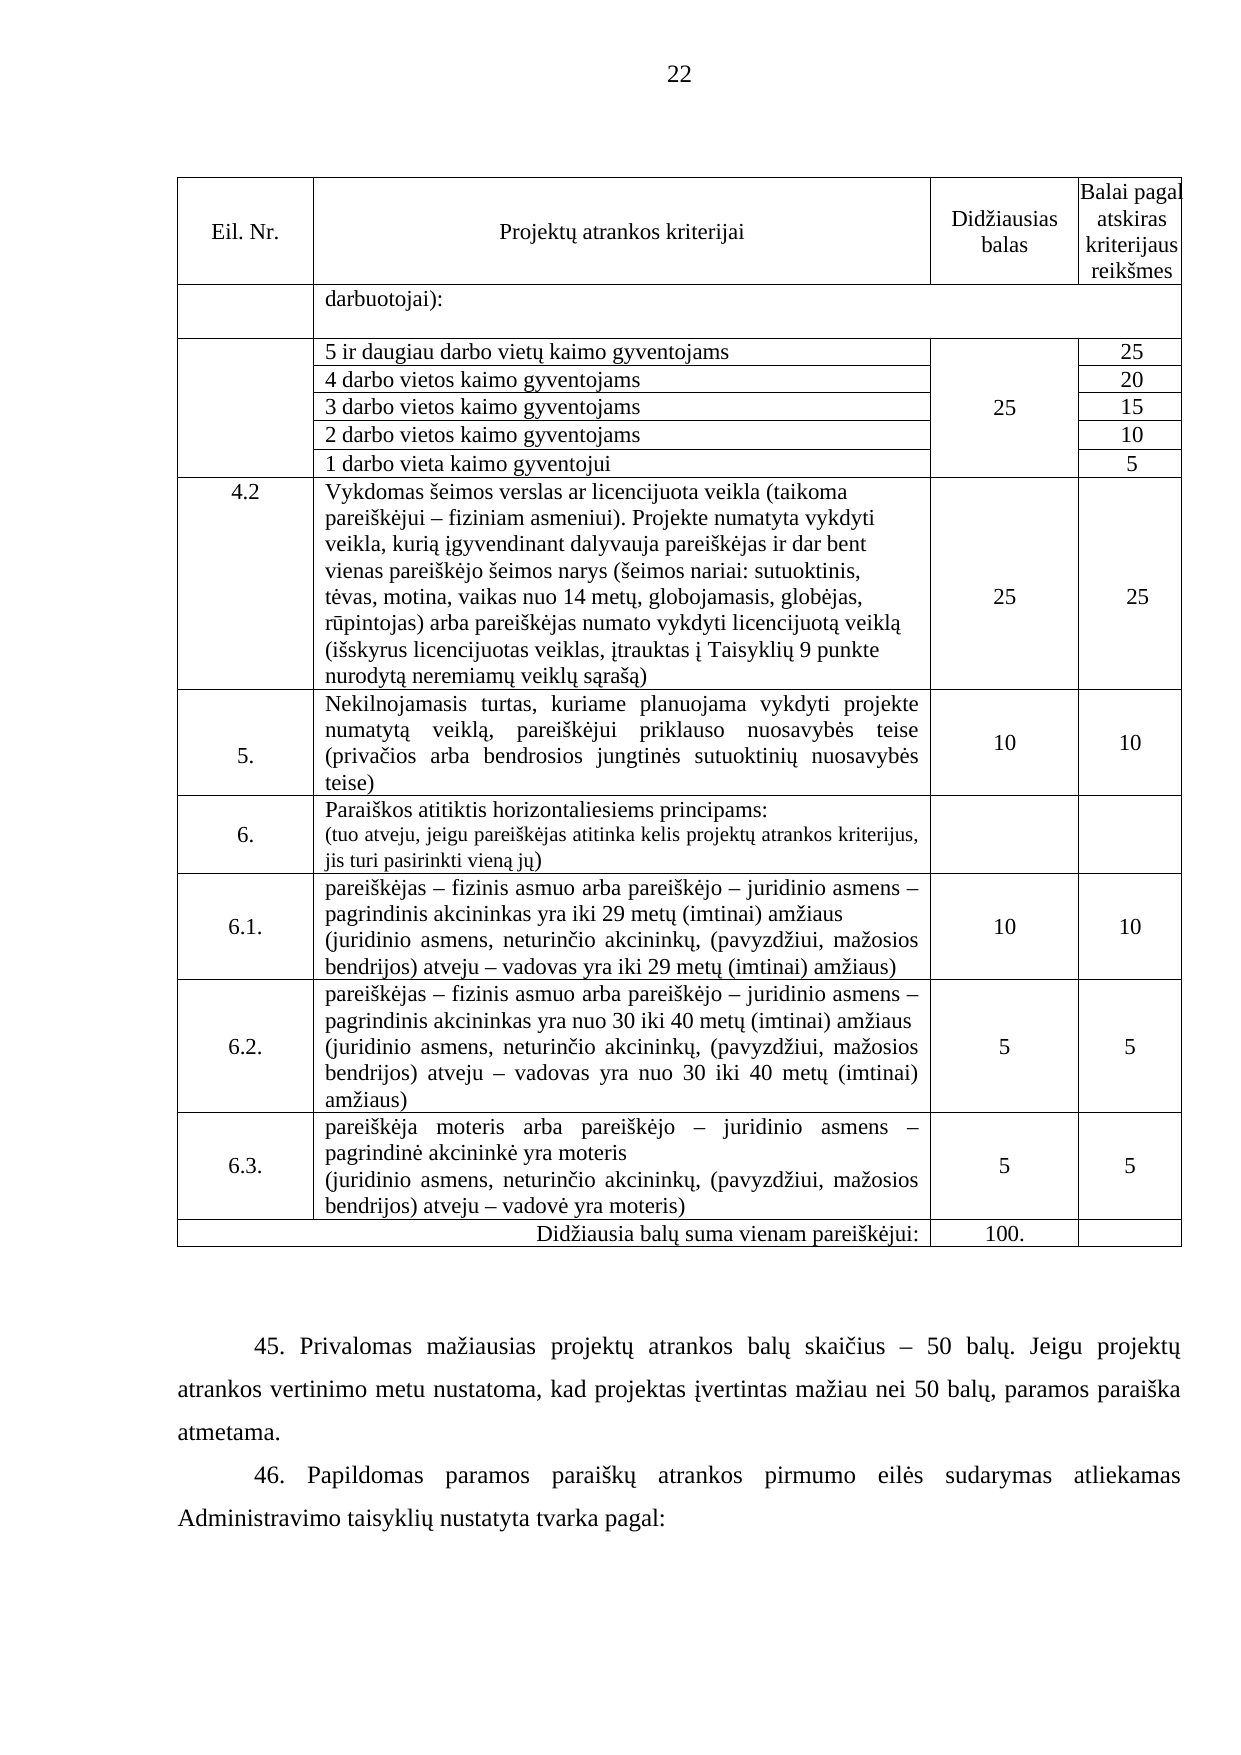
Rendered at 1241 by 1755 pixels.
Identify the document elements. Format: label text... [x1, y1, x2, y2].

table_cell darbuotojai): [314, 285, 1181, 337]
table_cell 10 [1079, 874, 1181, 979]
table_cell [931, 796, 1078, 873]
table_header Eil. Nr. [178, 178, 313, 284]
table_cell Vykdomas šeimos verslas ar licencijuota veikla (taikoma pareiškėjui – fiziniam asmeniui). Projekte numatyta vykdyti veikla, kurią įgyvendinant dalyvauja pareiškėjas ir dar bent vienas pareiškėjo šeimos narys (šeimos nariai: sutuoktinis, tėvas, motina, vaikas nuo 14 metų, globojamasis, globėjas, rūpintojas) arba pareiškėjas numato vykdyti licencijuotą veiklą (išskyrus licencijuotas veiklas, įtrauktas į Taisyklių 9 punkte nurodytą neremiamų veiklų sąrašą) [314, 478, 930, 688]
table_header Projektų atrankos kriterijai [314, 178, 930, 284]
table_cell 5 ir daugiau darbo vietų kaimo gyventojams [314, 339, 930, 365]
table_cell 10 [1079, 421, 1181, 449]
table_cell 6. [178, 796, 313, 873]
table_cell 5 [931, 980, 1078, 1112]
table_cell 2 darbo vietos kaimo gyventojams [314, 421, 930, 449]
table_cell Paraiškos atitiktis horizontaliesiems principams: (tuo atveju, jeigu pareiškėjas atitinka kelis projektų atrankos kriterijus, jis turi pasirinkti vieną jų) [314, 796, 930, 873]
table_cell 20 [1079, 366, 1181, 392]
table_cell 10 [931, 690, 1078, 795]
table_cell 5 [1079, 980, 1181, 1112]
text 46. Papildomas paramos paraiškų atrankos pirmumo eilės sudarymas atliekamas Administravimo taisyklių nustatyta tvarka pagal: [177, 1460, 1181, 1532]
table_cell [178, 285, 313, 337]
table_header Didžiausias balas [931, 178, 1078, 284]
table_cell 10 [931, 874, 1078, 979]
table_cell pareiškėjas – fizinis asmuo arba pareiškėjo – juridinio asmens – pagrindinis akcininkas yra nuo 30 iki 40 metų (imtinai) amžiaus (juridinio asmens, neturinčio akcininkų, (pavyzdžiui, mažosios bendrijos) atveju – vadovas yra nuo 30 iki 40 metų (imtinai) amžiaus) [314, 980, 930, 1112]
table_cell 6.3. [178, 1113, 313, 1218]
table_cell 100. [931, 1220, 1078, 1246]
table_cell 25 [931, 339, 1078, 477]
table_cell 25 [931, 478, 1078, 688]
table_cell 10 [1079, 690, 1181, 795]
table_cell 25 [1079, 339, 1181, 365]
table_cell 4 darbo vietos kaimo gyventojams [314, 366, 930, 392]
table_cell 25 [1079, 478, 1181, 688]
table_cell 5 [1079, 1113, 1181, 1218]
table_cell [178, 339, 313, 477]
table_cell [1079, 1220, 1181, 1246]
table_cell Nekilnojamasis turtas, kuriame planuojama vykdyti projekte numatytą veiklą, pareiškėjui priklauso nuosavybės teise (privačios arba bendrosios jungtinės sutuoktinių nuosavybės teise) [314, 690, 930, 795]
table_cell 4.2 [178, 478, 313, 688]
table_cell 15 [1079, 393, 1181, 419]
table_cell 6.2. [178, 980, 313, 1112]
table_cell 3 darbo vietos kaimo gyventojams [314, 393, 930, 419]
table_cell pareiškėjas – fizinis asmuo arba pareiškėjo – juridinio asmens – pagrindinis akcininkas yra iki 29 metų (imtinai) amžiaus (juridinio asmens, neturinčio akcininkų, (pavyzdžiui, mažosios bendrijos) atveju – vadovas yra iki 29 metų (imtinai) amžiaus) [314, 874, 930, 979]
table_cell [1079, 796, 1181, 873]
table_cell 5. [178, 690, 313, 795]
table_cell 5 [931, 1113, 1078, 1218]
table_cell 5 [1079, 450, 1181, 477]
table_cell Didžiausia balų suma vienam pareiškėjui: [178, 1220, 930, 1246]
table_cell pareiškėja moteris arba pareiškėjo – juridinio asmens – pagrindinė akcininkė yra moteris (juridinio asmens, neturinčio akcininkų, (pavyzdžiui, mažosios bendrijos) atveju – vadovė yra moteris) [314, 1113, 930, 1218]
table_cell 1 darbo vieta kaimo gyventojui [314, 450, 930, 477]
table_header Balai pagal atskiras kriterijaus reikšmes [1079, 178, 1181, 284]
table_cell 6.1. [178, 874, 313, 979]
text 45. Privalomas mažiausias projektų atrankos balų skaičius – 50 balų. Jeigu projektų atrankos vertinimo metu nustatoma, kad projektas įvertintas mažiau nei 50 balų, paramos paraiška atmetama. [177, 1331, 1181, 1446]
